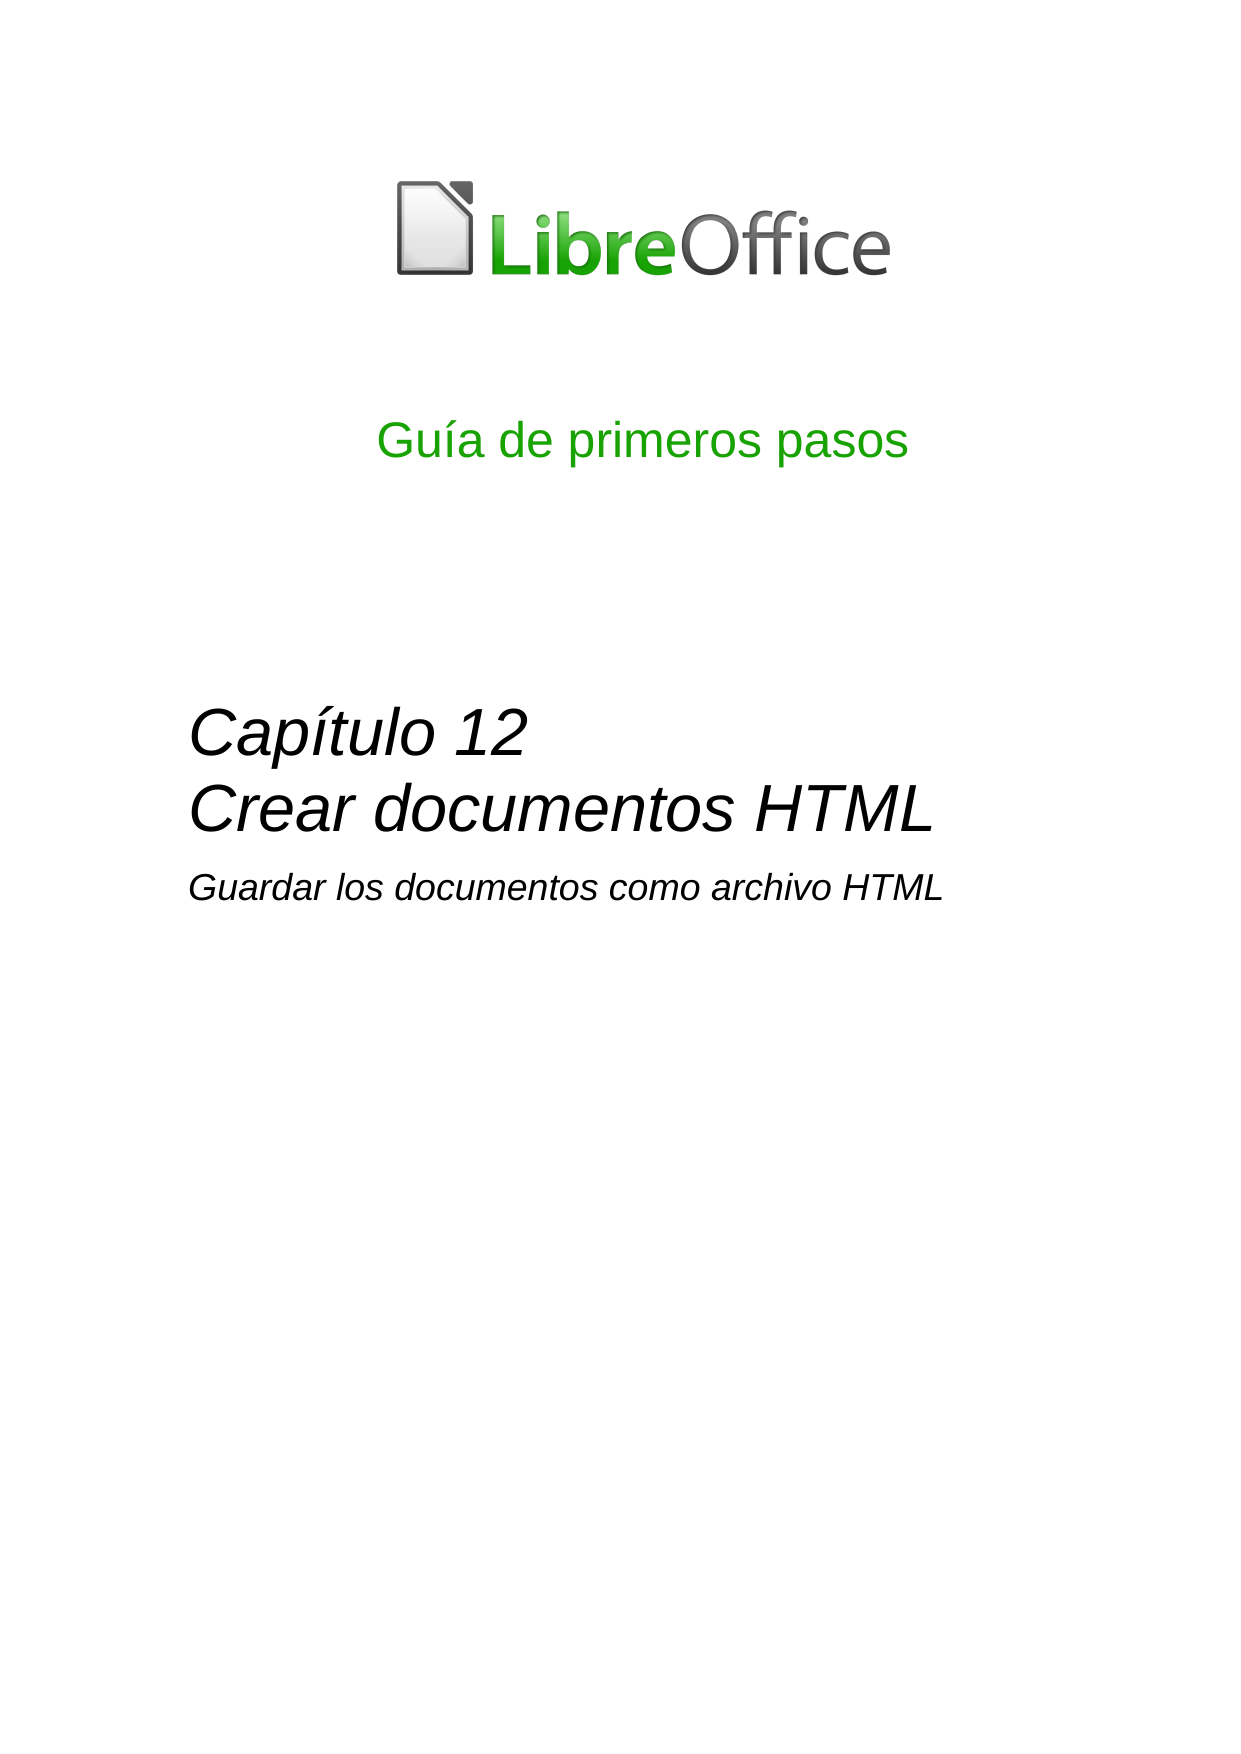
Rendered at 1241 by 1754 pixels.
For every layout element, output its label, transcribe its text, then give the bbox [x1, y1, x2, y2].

text Guía de primeros pasos [188, 410, 1098, 468]
title Capítulo 12 Crear documentos HTML [188, 693, 1098, 846]
subtitle Guardar los documentos como archivo HTML [188, 866, 1098, 909]
picture [392, 177, 893, 282]
